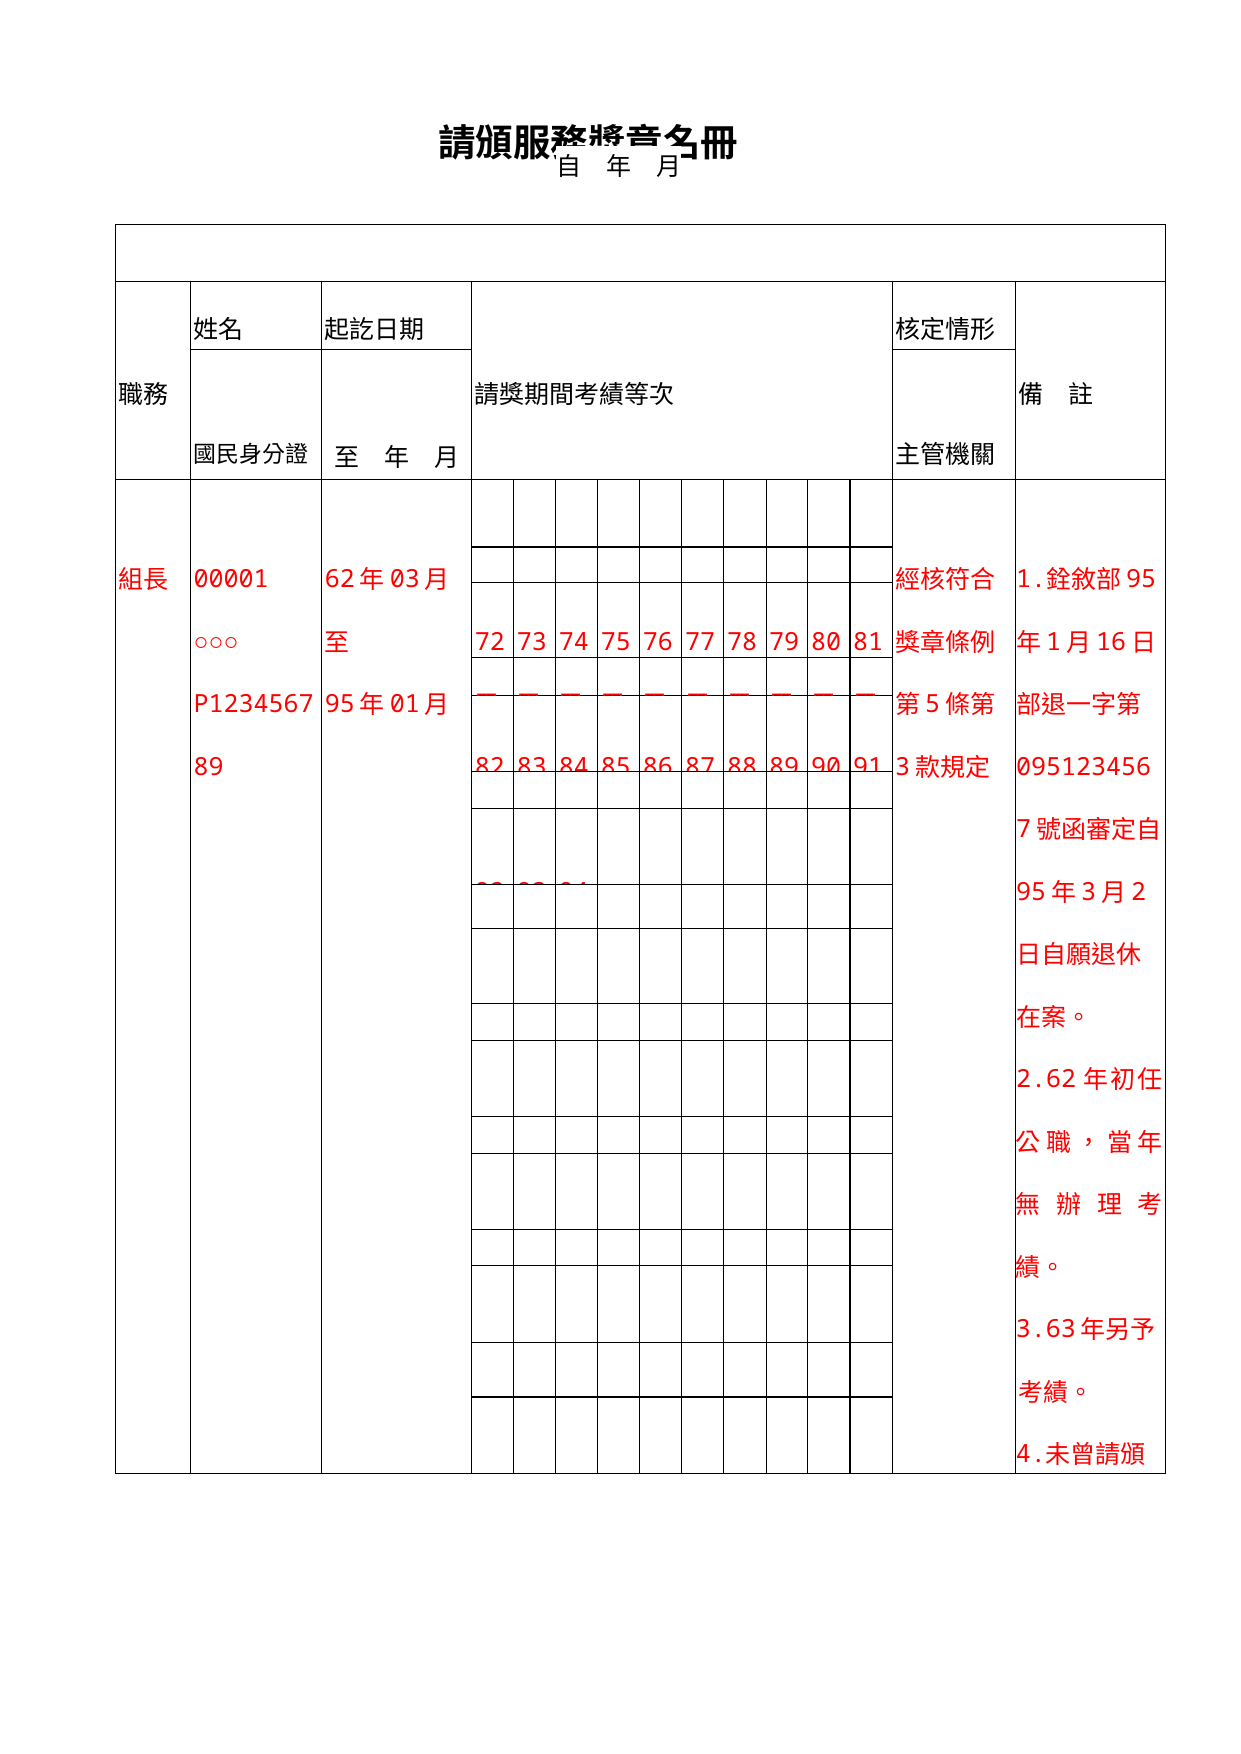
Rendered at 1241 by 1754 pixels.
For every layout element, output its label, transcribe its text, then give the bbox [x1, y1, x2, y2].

table_cell [808, 1154, 849, 1229]
table_cell 甲 [851, 658, 892, 695]
table_cell 甲 [514, 548, 555, 582]
table_cell 甲 [724, 772, 766, 808]
table_cell 姓名 [191, 282, 321, 349]
table_cell [724, 1230, 766, 1265]
table_cell [556, 1266, 597, 1342]
table_cell 經核符合獎章條例第5條第3款規定 [893, 480, 1015, 1473]
table_cell 備 註 [1016, 282, 1165, 479]
table_cell [472, 1266, 513, 1342]
table_cell 甲 [767, 772, 807, 808]
table_cell [682, 929, 723, 1003]
table_cell 甲 [851, 548, 892, 582]
table_cell [851, 1004, 892, 1040]
table_cell [851, 929, 892, 1003]
table_cell [724, 1117, 766, 1152]
table_cell 81年 [851, 583, 892, 657]
table_cell 90年 [808, 696, 849, 771]
table_cell [851, 1230, 892, 1265]
table_cell [640, 1398, 681, 1473]
table_cell 68年 [724, 480, 766, 546]
table_cell 83年 [514, 696, 555, 771]
table_cell [682, 1041, 723, 1116]
table_cell 甲 [724, 658, 766, 695]
table_cell [767, 929, 807, 1003]
table_cell 72年 [472, 583, 513, 657]
table_cell [682, 1343, 723, 1396]
table_cell 82年 [472, 696, 513, 771]
table_cell 74年 [556, 583, 597, 657]
table_cell 87年 [682, 696, 723, 771]
table_cell [808, 1004, 849, 1040]
table_cell [851, 809, 892, 884]
table_cell 94年 [556, 809, 597, 884]
table_cell 64年 [556, 480, 597, 546]
table_cell [808, 1266, 849, 1342]
table_cell [640, 1117, 681, 1152]
table_cell [682, 885, 723, 928]
table_cell [851, 1154, 892, 1229]
table_cell 63年 [514, 480, 555, 546]
table_cell [682, 1230, 723, 1265]
table_cell [724, 1004, 766, 1040]
table_cell [598, 1041, 639, 1116]
table_cell [514, 1343, 555, 1396]
table_cell 84年 [556, 696, 597, 771]
table_cell [724, 1041, 766, 1116]
table_header 宜蘭縣（機關名稱）請頒一等服務獎章名冊 [116, 225, 1165, 281]
table_cell [767, 1398, 807, 1473]
table_cell [767, 1154, 807, 1229]
table_cell [514, 1266, 555, 1342]
table_cell 甲 [556, 772, 597, 808]
table_cell [767, 885, 807, 928]
table_cell 至 年 月 [322, 350, 471, 479]
table_cell [598, 1154, 639, 1229]
table_cell [682, 1004, 723, 1040]
table_cell 89年 [767, 696, 807, 771]
table_cell 67年 [682, 480, 723, 546]
table_cell [808, 1230, 849, 1265]
table_cell 79年 [767, 583, 807, 657]
table_cell 甲 [514, 772, 555, 808]
table_cell [808, 1343, 849, 1396]
table_cell 71年 [851, 480, 892, 546]
table_cell 80年 [808, 583, 849, 657]
table_cell 73年 [514, 583, 555, 657]
table_cell [598, 1004, 639, 1040]
table_cell 核定情形 [893, 282, 1015, 349]
table_cell [472, 1230, 513, 1265]
table_cell 甲 [808, 658, 849, 695]
table_cell [808, 809, 849, 884]
table_cell [851, 1343, 892, 1396]
table_cell 甲假 [472, 658, 513, 695]
table_cell [598, 1117, 639, 1152]
table_cell [514, 1154, 555, 1229]
table_cell 88年 [724, 696, 766, 771]
table_cell [724, 1154, 766, 1229]
table_cell [767, 1230, 807, 1265]
table_cell 甲 [767, 548, 807, 582]
table_cell 甲 [556, 658, 597, 695]
table_cell [556, 1117, 597, 1152]
table_cell [767, 1041, 807, 1116]
text 請頒服務獎章名冊 [100, 99, 1162, 161]
table_cell [598, 1343, 639, 1396]
table_cell 甲假 [472, 772, 513, 808]
table_cell 甲乙 [640, 548, 681, 582]
table_cell [598, 929, 639, 1003]
table_cell [851, 885, 892, 928]
table_cell 甲假 [472, 885, 513, 928]
table_cell [851, 1041, 892, 1116]
table_cell [556, 1398, 597, 1473]
table_cell [640, 809, 681, 884]
table_cell [514, 1041, 555, 1116]
table_cell 甲 [808, 548, 849, 582]
table_cell [598, 1398, 639, 1473]
table_cell 76年 [640, 583, 681, 657]
table_cell 甲 [556, 885, 597, 928]
table_cell [682, 1266, 723, 1342]
table_cell [640, 1004, 681, 1040]
table_cell [724, 1266, 766, 1342]
table_cell [556, 929, 597, 1003]
table_cell [640, 929, 681, 1003]
table_cell 86年 [640, 696, 681, 771]
table_cell 00001 ○○○ P123456789 [191, 480, 321, 1473]
table_cell 國民身分證統一編號 [191, 350, 321, 479]
table_cell [808, 885, 849, 928]
table_cell [472, 1343, 513, 1396]
table_cell [724, 929, 766, 1003]
table_cell 65年 [598, 480, 639, 546]
table_cell 甲 [598, 658, 639, 695]
table_cell [767, 1343, 807, 1396]
table_cell 至 年 月 [556, 146, 681, 182]
table_cell [724, 885, 766, 928]
table_cell 78年 [724, 583, 766, 657]
table_cell [640, 1041, 681, 1116]
table_cell 91年 [851, 696, 892, 771]
table_cell 組長 [116, 480, 190, 1473]
table_cell 甲 [640, 772, 681, 808]
table_cell 甲 [682, 772, 723, 808]
table_cell [808, 1041, 849, 1116]
table_cell 62年 [472, 480, 513, 546]
table_cell 甲 [514, 658, 555, 695]
table_cell [724, 1398, 766, 1473]
table_cell [682, 1117, 723, 1152]
table_cell [472, 548, 513, 582]
table_cell [598, 1266, 639, 1342]
table_cell [472, 1117, 513, 1152]
table_cell [808, 1398, 849, 1473]
table_cell 92年 [472, 809, 513, 884]
table_cell 93年 [514, 809, 555, 884]
table_cell [682, 1398, 723, 1473]
table_cell [598, 1230, 639, 1265]
table_cell 85年 [598, 696, 639, 771]
table_cell 起訖日期 [322, 282, 471, 349]
table_cell [767, 809, 807, 884]
table_cell [556, 1004, 597, 1040]
table_cell [682, 1154, 723, 1229]
table_cell [640, 1154, 681, 1229]
table_cell [808, 1117, 849, 1152]
table_cell [514, 1117, 555, 1152]
table_cell [472, 1004, 513, 1040]
table_cell 甲 [682, 548, 723, 582]
table_cell 甲 [556, 548, 597, 582]
table_cell [851, 1398, 892, 1473]
table_cell [556, 1343, 597, 1396]
table_cell [640, 1230, 681, 1265]
table_cell 甲 [851, 772, 892, 808]
table_cell 77年 [682, 583, 723, 657]
table_cell [472, 1398, 513, 1473]
table_cell [514, 1004, 555, 1040]
table_cell [808, 929, 849, 1003]
table_cell [640, 1343, 681, 1396]
table_cell [724, 1343, 766, 1396]
table_cell [598, 885, 639, 928]
table_cell [767, 1266, 807, 1342]
table_cell 62年03月 至 95年01月 [322, 480, 471, 1473]
table_cell [514, 929, 555, 1003]
table_cell 甲 [808, 772, 849, 808]
table_cell [767, 1117, 807, 1152]
table_cell [472, 1154, 513, 1229]
table_cell 甲 [598, 772, 639, 808]
table_cell [514, 1398, 555, 1473]
table_cell 75年 [598, 583, 639, 657]
table_cell 職務 [116, 282, 190, 479]
table_cell 1.銓敘部95年1月16日部退一字第0951234567號函審定自95年3月2日自願退休在案。 2.62年初任公職，當年無辦理考績。 3.63年另予考績。 4.未曾請頒一等服務獎章。 [1016, 480, 1165, 1473]
table_cell [556, 1154, 597, 1229]
table_cell [472, 1041, 513, 1116]
table_cell [640, 885, 681, 928]
table_cell [514, 1230, 555, 1265]
table_cell [472, 929, 513, 1003]
table_cell 甲 [598, 548, 639, 582]
table_cell [598, 809, 639, 884]
table_cell 甲 [724, 548, 766, 582]
table_cell 乙 [514, 885, 555, 928]
table_cell 甲 [767, 658, 807, 695]
table_cell [724, 809, 766, 884]
table_cell 70年 [808, 480, 849, 546]
table_cell [556, 1230, 597, 1265]
table_cell [851, 1266, 892, 1342]
table_cell [767, 1004, 807, 1040]
table_cell 69年 [767, 480, 807, 546]
table_cell [556, 1041, 597, 1116]
table_cell 主管機關核定 [893, 350, 1015, 479]
table_cell 甲 [640, 658, 681, 695]
table_cell [640, 1266, 681, 1342]
table_cell 66年 [640, 480, 681, 546]
table_cell [682, 809, 723, 884]
table_cell 請獎期間考績等次 [472, 282, 892, 479]
table_cell [851, 1117, 892, 1152]
table_cell 甲 [682, 658, 723, 695]
